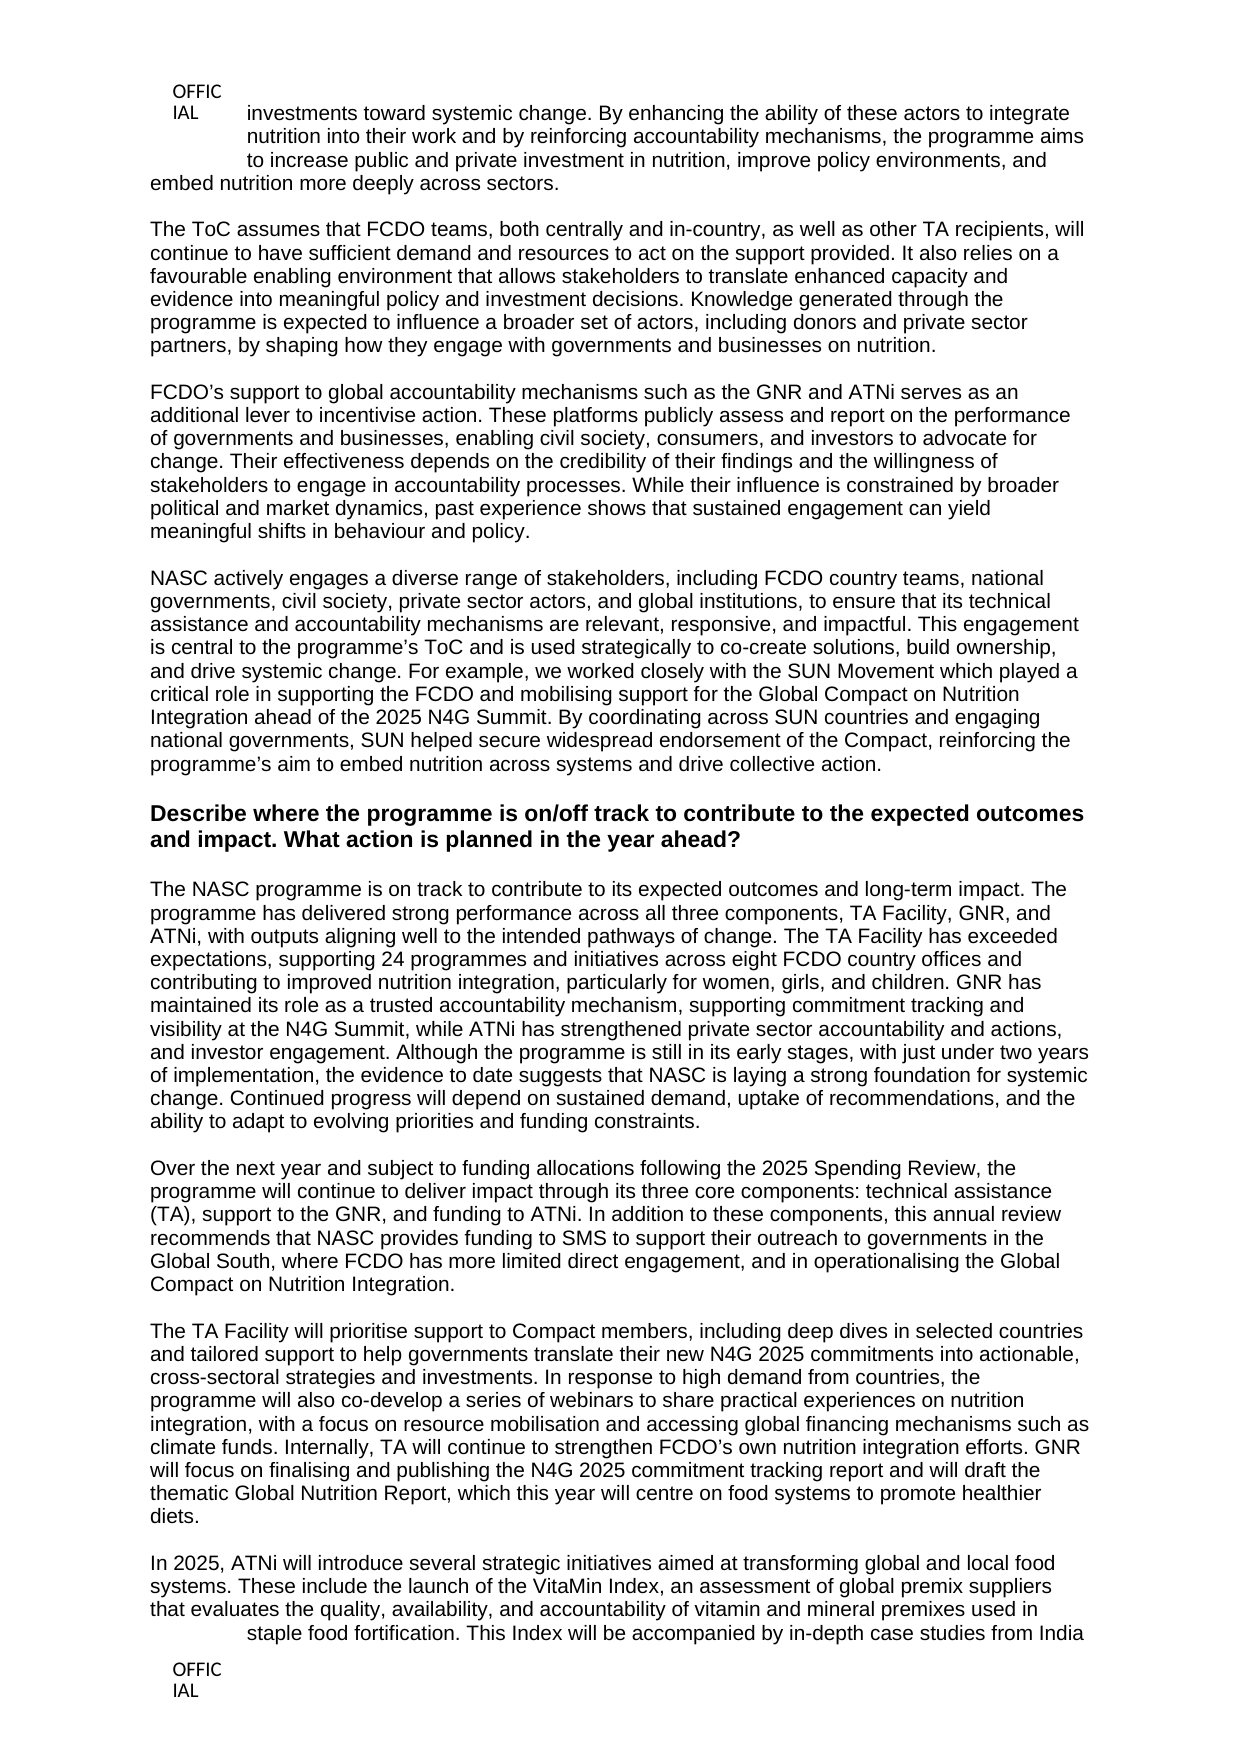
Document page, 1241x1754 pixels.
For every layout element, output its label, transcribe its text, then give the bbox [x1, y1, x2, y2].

text The ToC assumes that FCDO teams, both centrally and in-country, as well as other TA recipients, will continue to have sufficient demand and resources to act on the support provided. It also relies on a favourable enabling environment that allows stakeholders to translate enhanced capacity and evidence into meaningful policy and investment decisions. Knowledge generated through the programme is expected to influence a broader set of actors, including donors and private sector partners, by shaping how they engage with governments and businesses on nutrition. [150, 218, 1090, 357]
text NASC actively engages a diverse range of stakeholders, including FCDO country teams, national governments, civil society, private sector actors, and global institutions, to ensure that its technical assistance and accountability mechanisms are relevant, responsive, and impactful. This engagement is central to the programme’s ToC and is used strategically to co-create solutions, build ownership, and drive systemic change. For example, we worked closely with the SUN Movement which played a critical role in supporting the FCDO and mobilising support for the Global Compact on Nutrition Integration ahead of the 2025 N4G Summit. By coordinating across SUN countries and engaging national governments, SUN helped secure widespread endorsement of the Compact, reinforcing the programme’s aim to embed nutrition across systems and drive collective action. [150, 566, 1090, 775]
text In 2025, ATNi will introduce several strategic initiatives aimed at transforming global and local food systems. These include the launch of the VitaMin Index, an assessment of global premix suppliers that evaluates the quality, availability, and accountability of vitamin and mineral premixes used in staple food fortification. This Index will be accompanied by in-depth case studies from India and Kenya to highlight regional practices and challenges. ATNi will also roll out a Global Retail Assessment to evaluate how major retailers contribute to healthier food environments through product offerings, pricing strategies, and in-store marketing. In Kenya, ATNi will initiate complementary foods assessments to support the local production of nutritious foods for infants and young children, aiming to strengthen domestic food systems and reduce reliance on imports. Concurrently, ATNi will enhance its Investor Platform by integrating standardised nutrition metrics, enabling institutional and impact investors to better assess and influence corporate performance on nutrition. Looking ahead, ATNi is also adding in AI applications, and plans to launch an AI-enabled Nutrition Portal to provide deeper insights into healthier and more sustainable food markets. [150, 1551, 1090, 1644]
text FCDO’s support to global accountability mechanisms such as the GNR and ATNi serves as an additional lever to incentivise action. These platforms publicly assess and report on the performance of governments and businesses, enabling civil society, consumers, and investors to advocate for change. Their effectiveness depends on the credibility of their findings and the willingness of stakeholders to engage in accountability processes. While their influence is constrained by broader political and market dynamics, past experience shows that sustained engagement can yield meaningful shifts in behaviour and policy. [150, 380, 1090, 543]
text The ToC is built on a robust evidence base demonstrating that technical assistance (TA) can effectively strengthen the capacity of governments, businesses, civil society, and other stakeholders to develop and implement nutrition-sensitive policies, mobilise financing, and direct investments toward systemic change. By enhancing the ability of these actors to integrate nutrition into their work and by reinforcing accountability mechanisms, the programme aims to increase public and private investment in nutrition, improve policy environments, and embed nutrition more deeply across sectors. [150, 102, 1090, 194]
text Describe where the programme is on/off track to contribute to the expected outcomes and impact. What action is planned in the year ahead? [150, 801, 1090, 852]
text Over the next year and subject to funding allocations following the 2025 Spending Review, the programme will continue to deliver impact through its three core components: technical assistance (TA), support to the GNR, and funding to ATNi. In addition to these components, this annual review recommends that NASC provides funding to SMS to support their outreach to governments in the Global South, where FCDO has more limited direct engagement, and in operationalising the Global Compact on Nutrition Integration. [150, 1157, 1090, 1296]
text The NASC programme is on track to contribute to its expected outcomes and long-term impact. The programme has delivered strong performance across all three components, TA Facility, GNR, and ATNi, with outputs aligning well to the intended pathways of change. The TA Facility has exceeded expectations, supporting 24 programmes and initiatives across eight FCDO country offices and contributing to improved nutrition integration, particularly for women, girls, and children. GNR has maintained its role as a trusted accountability mechanism, supporting commitment tracking and visibility at the N4G Summit, while ATNi has strengthened private sector accountability and actions, and investor engagement. Although the programme is still in its early stages, with just under two years of implementation, the evidence to date suggests that NASC is laying a strong foundation for systemic change. Continued progress will depend on sustained demand, uptake of recommendations, and the ability to adapt to evolving priorities and funding constraints. [150, 878, 1090, 1133]
text The TA Facility will prioritise support to Compact members, including deep dives in selected countries and tailored support to help governments translate their new N4G 2025 commitments into actionable, cross-sectoral strategies and investments. In response to high demand from countries, the programme will also co-develop a series of webinars to share practical experiences on nutrition integration, with a focus on resource mobilisation and accessing global financing mechanisms such as climate funds. Internally, TA will continue to strengthen FCDO’s own nutrition integration efforts. GNR will focus on finalising and publishing the N4G 2025 commitment tracking report and will draft the thematic Global Nutrition Report, which this year will centre on food systems to promote healthier diets. [150, 1319, 1090, 1528]
